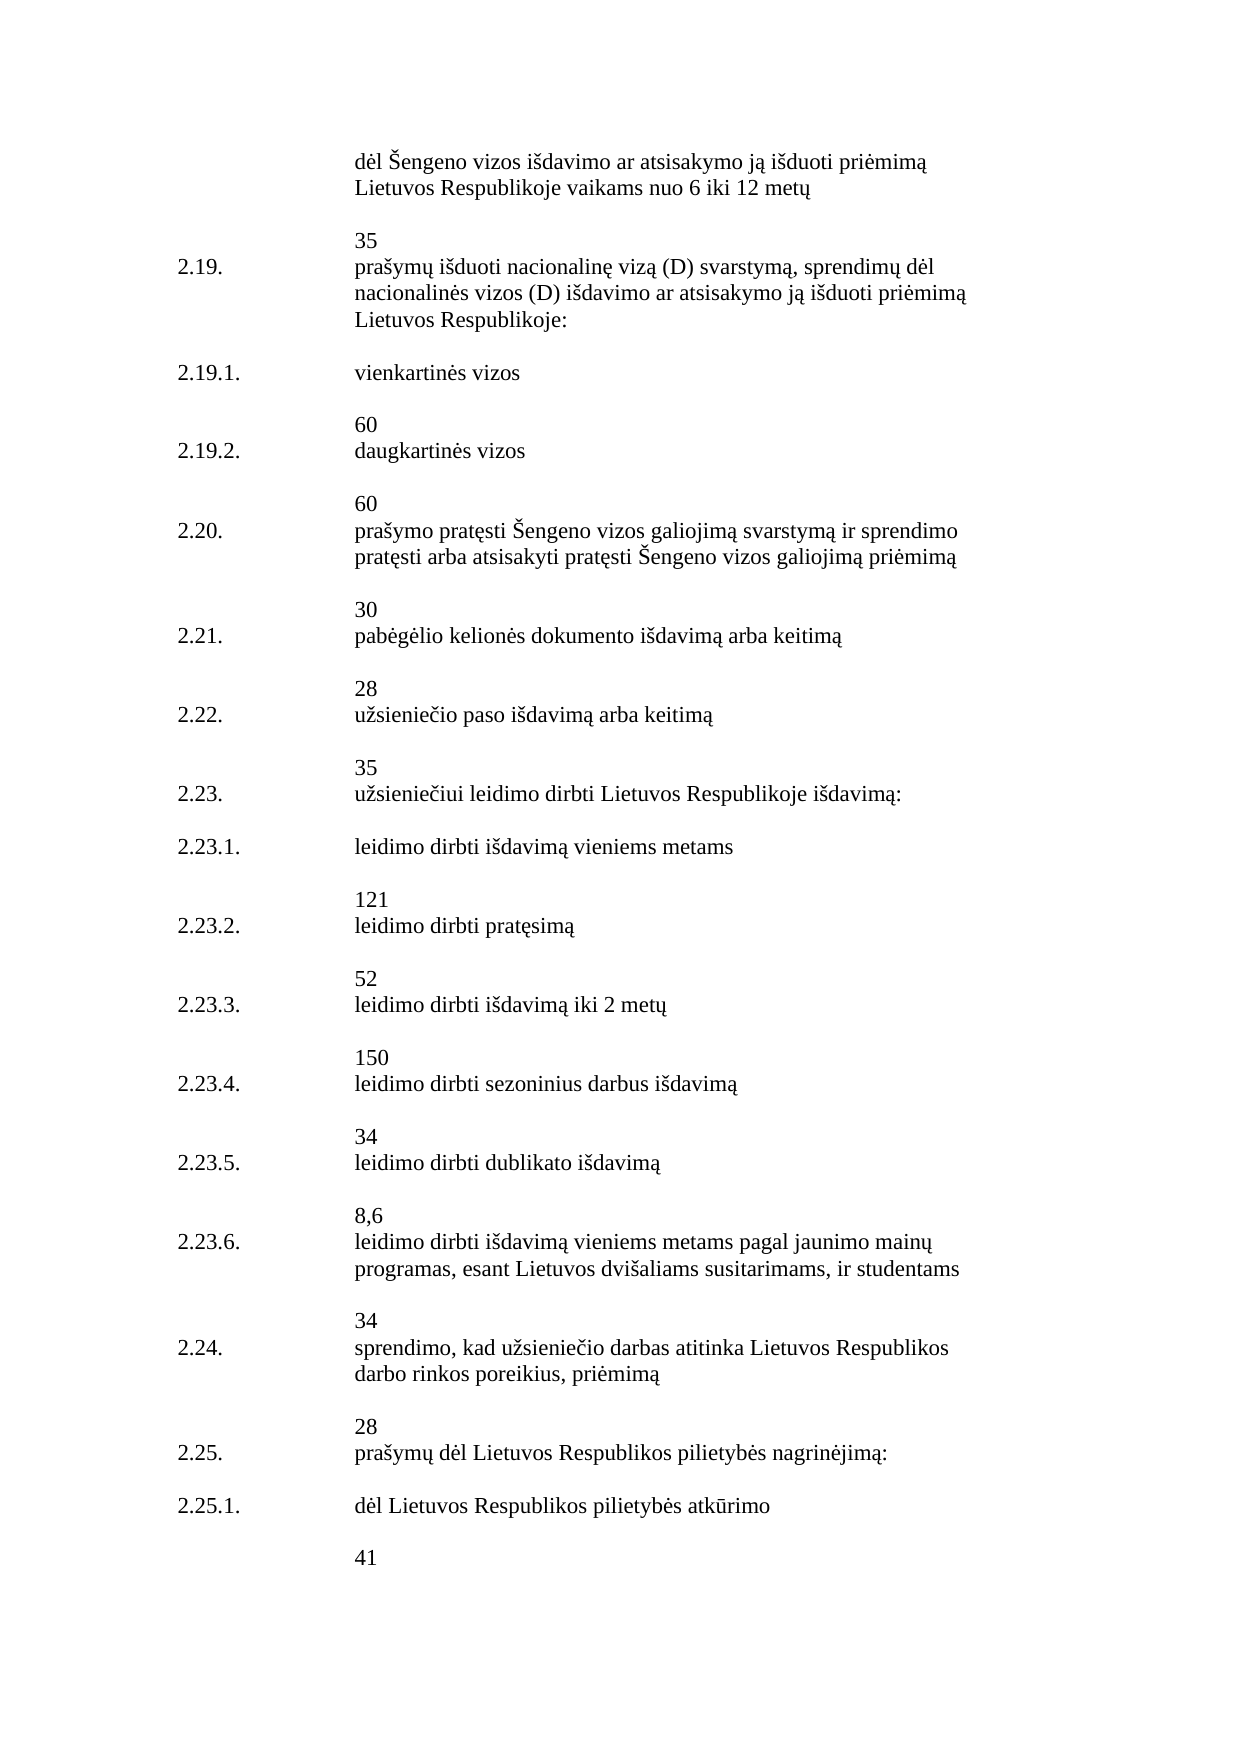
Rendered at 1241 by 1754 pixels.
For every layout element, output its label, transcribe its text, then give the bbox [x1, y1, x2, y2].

text Lietuvos Respublikoje vaikams nuo 6 iki 12 metų 35 [354, 174, 975, 253]
text 2.23.5. leidimo dirbti dublikato išdavimą 8,6 [177, 1149, 975, 1228]
text dėl Šengeno vizos išdavimo ar atsisakymo ją išduoti priėmimą [354, 148, 975, 174]
text 2.25.1. dėl Lietuvos Respublikos pilietybės atkūrimo 41 [177, 1492, 975, 1571]
text 2.21. pabėgėlio kelionės dokumento išdavimą arba keitimą 28 [177, 622, 975, 701]
text 2.23.4. leidimo dirbti sezoninius darbus išdavimą 34 [177, 1070, 975, 1149]
text 2.19.2. daugkartinės vizos 60 [177, 438, 975, 517]
text 2.19.1. vienkartinės vizos 60 [177, 358, 975, 438]
text 2.25. prašymų dėl Lietuvos Respublikos pilietybės nagrinėjimą: [177, 1439, 975, 1492]
text pratęsti arba atsisakyti pratęsti Šengeno vizos galiojimą priėmimą 30 [354, 543, 975, 622]
text 2.23.1. leidimo dirbti išdavimą vieniems metams 121 [177, 833, 975, 912]
text 2.23.2. leidimo dirbti pratęsimą 52 [177, 912, 975, 991]
text 2.23.3. leidimo dirbti išdavimą iki 2 metų 150 [177, 991, 975, 1070]
text darbo rinkos poreikius, priėmimą 28 [354, 1360, 975, 1439]
text 2.23.6. leidimo dirbti išdavimą vieniems metams pagal jaunimo mainų [177, 1228, 975, 1254]
text 2.20. prašymo pratęsti Šengeno vizos galiojimą svarstymą ir sprendimo [177, 517, 975, 543]
text 2.19. prašymų išduoti nacionalinę vizą (D) svarstymą, sprendimų dėl [177, 253, 975, 279]
text nacionalinės vizos (D) išdavimo ar atsisakymo ją išduoti priėmimą [354, 279, 975, 306]
text 2.23. užsieniečiui leidimo dirbti Lietuvos Respublikoje išdavimą: [177, 780, 975, 833]
text 2.22. užsieniečio paso išdavimą arba keitimą 35 [177, 701, 975, 780]
text Lietuvos Respublikoje: [354, 306, 975, 358]
text 2.24. sprendimo, kad užsieniečio darbas atitinka Lietuvos Respublikos [177, 1334, 975, 1360]
text programas, esant Lietuvos dvišaliams susitarimams, ir studentams 34 [354, 1254, 975, 1334]
